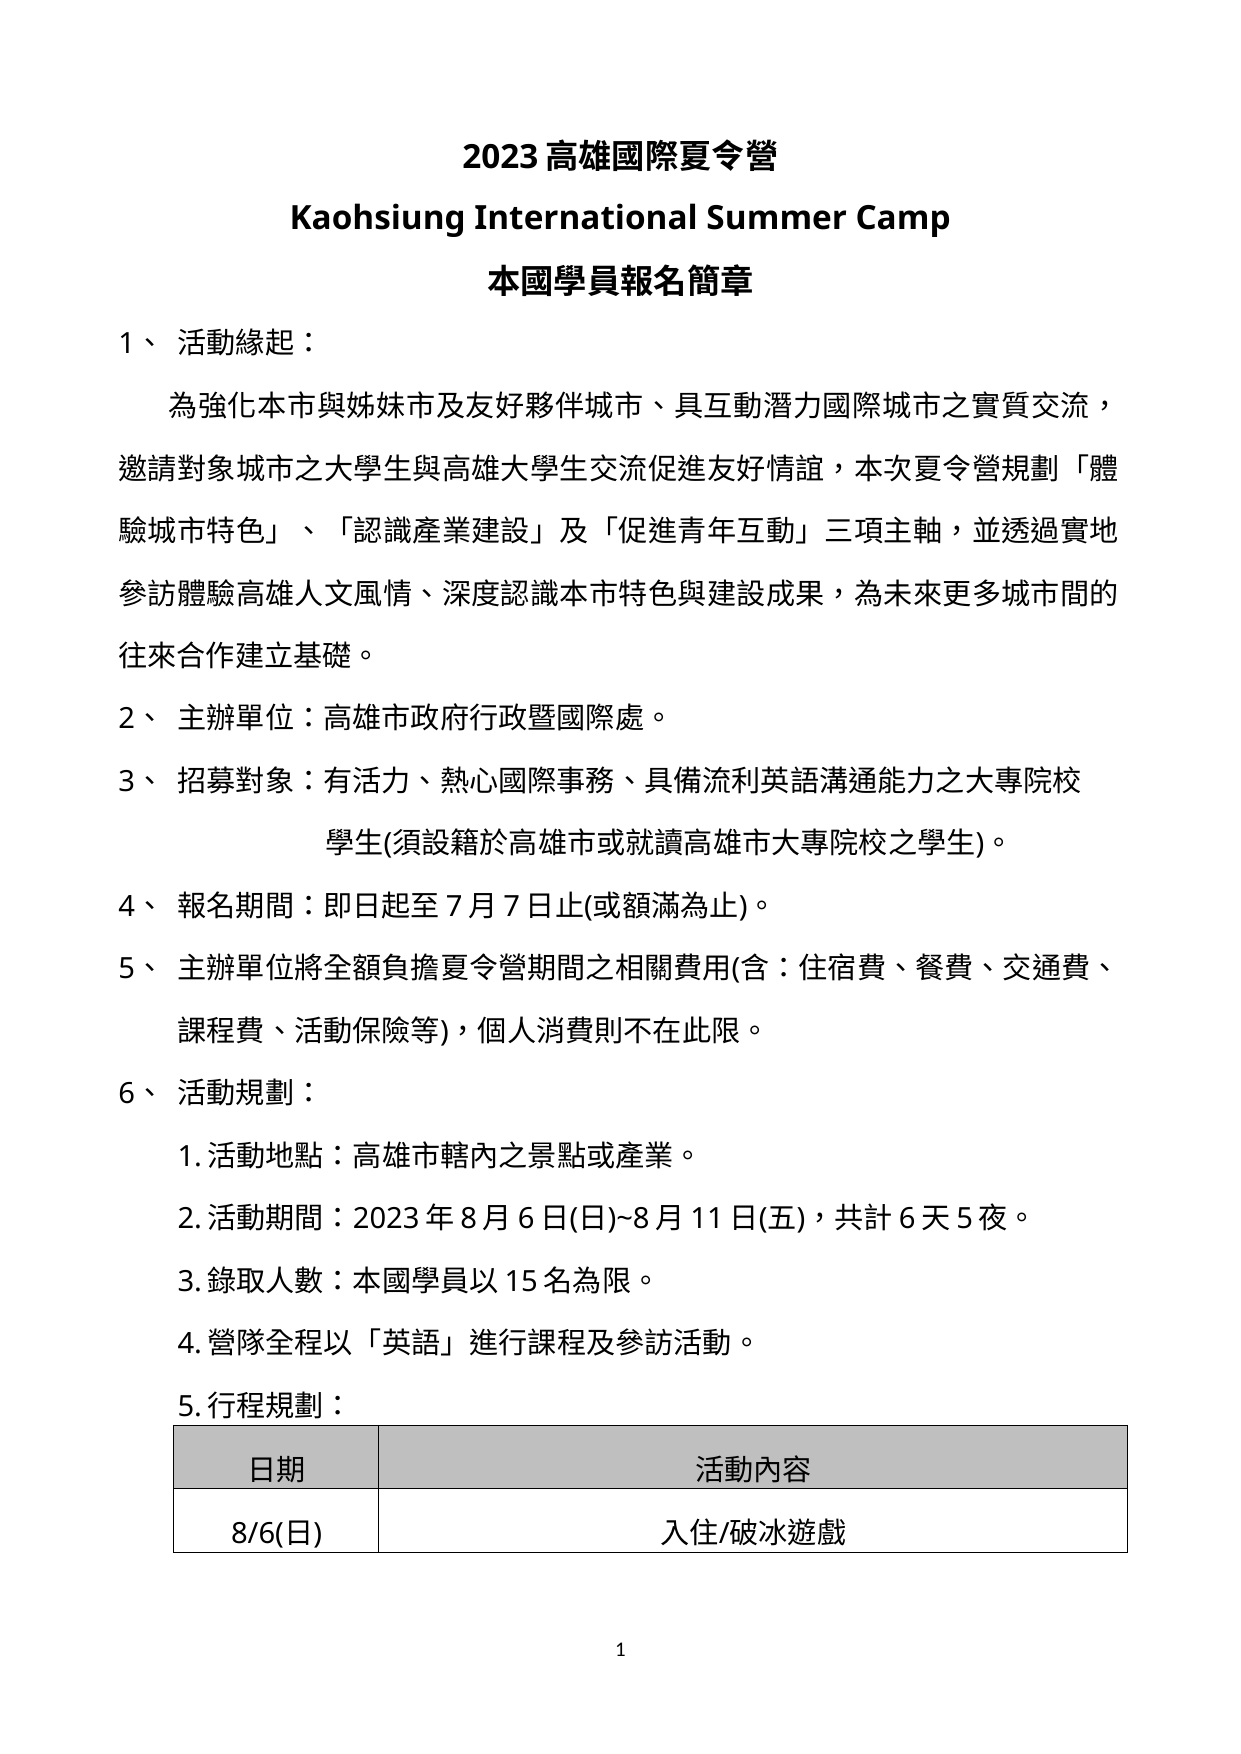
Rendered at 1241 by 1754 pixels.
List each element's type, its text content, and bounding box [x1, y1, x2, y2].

list 營隊全程以「英語」進行課程及參訪活動。 [177, 1300, 1122, 1362]
table_cell 入住/破冰遊戲 [379, 1489, 1127, 1552]
table_cell 8/6(日) [174, 1489, 378, 1552]
text 學生(須設籍於高雄市或就讀高雄市大專院校之學生)。 [325, 800, 1122, 862]
text 2023高雄國際夏令營 [118, 112, 1122, 175]
list 活動地點：高雄市轄內之景點或產業。 [177, 1112, 1122, 1175]
table_header 日期 [174, 1426, 378, 1488]
list 活動期間：2023年8月6日(日)~8月11日(五)，共計6天5夜。 [177, 1175, 1122, 1237]
text 本國學員報名簡章 [118, 237, 1122, 300]
list 主辦單位：高雄市政府行政暨國際處。 [118, 675, 1122, 737]
list 招募對象：有活力、熱心國際事務、具備流利英語溝通能力之大專院校 [118, 737, 1122, 800]
table_header 活動內容 [379, 1426, 1127, 1488]
text Kaohsiung International Summer Camp [118, 175, 1122, 237]
list 主辦單位將全額負擔夏令營期間之相關費用(含：住宿費、餐費、交通費、 [118, 925, 1122, 987]
list 活動規劃： [118, 1050, 1122, 1112]
list 報名期間：即日起至7月7日止(或額滿為止)。 [118, 862, 1122, 925]
text 課程費、活動保險等)，個人消費則不在此限。 [177, 987, 1122, 1050]
list 活動緣起： [118, 300, 1122, 362]
list 錄取人數：本國學員以15名為限。 [177, 1237, 1122, 1300]
text 為強化本市與姊妹市及友好夥伴城市、具互動潛力國際城市之實質交流，邀請對象城市之大學生與高雄大學生交流促進友好情誼，本次夏令營規劃「體驗城市特色」、「認識產業建設」及「促進青年互動」三項主軸，並透過實地參訪體驗高雄人文風情、深度認識本市特色與建設成果，為未來更多城市間的往來合作建立基礎。 [118, 362, 1122, 675]
list 行程規劃： [177, 1362, 1122, 1425]
